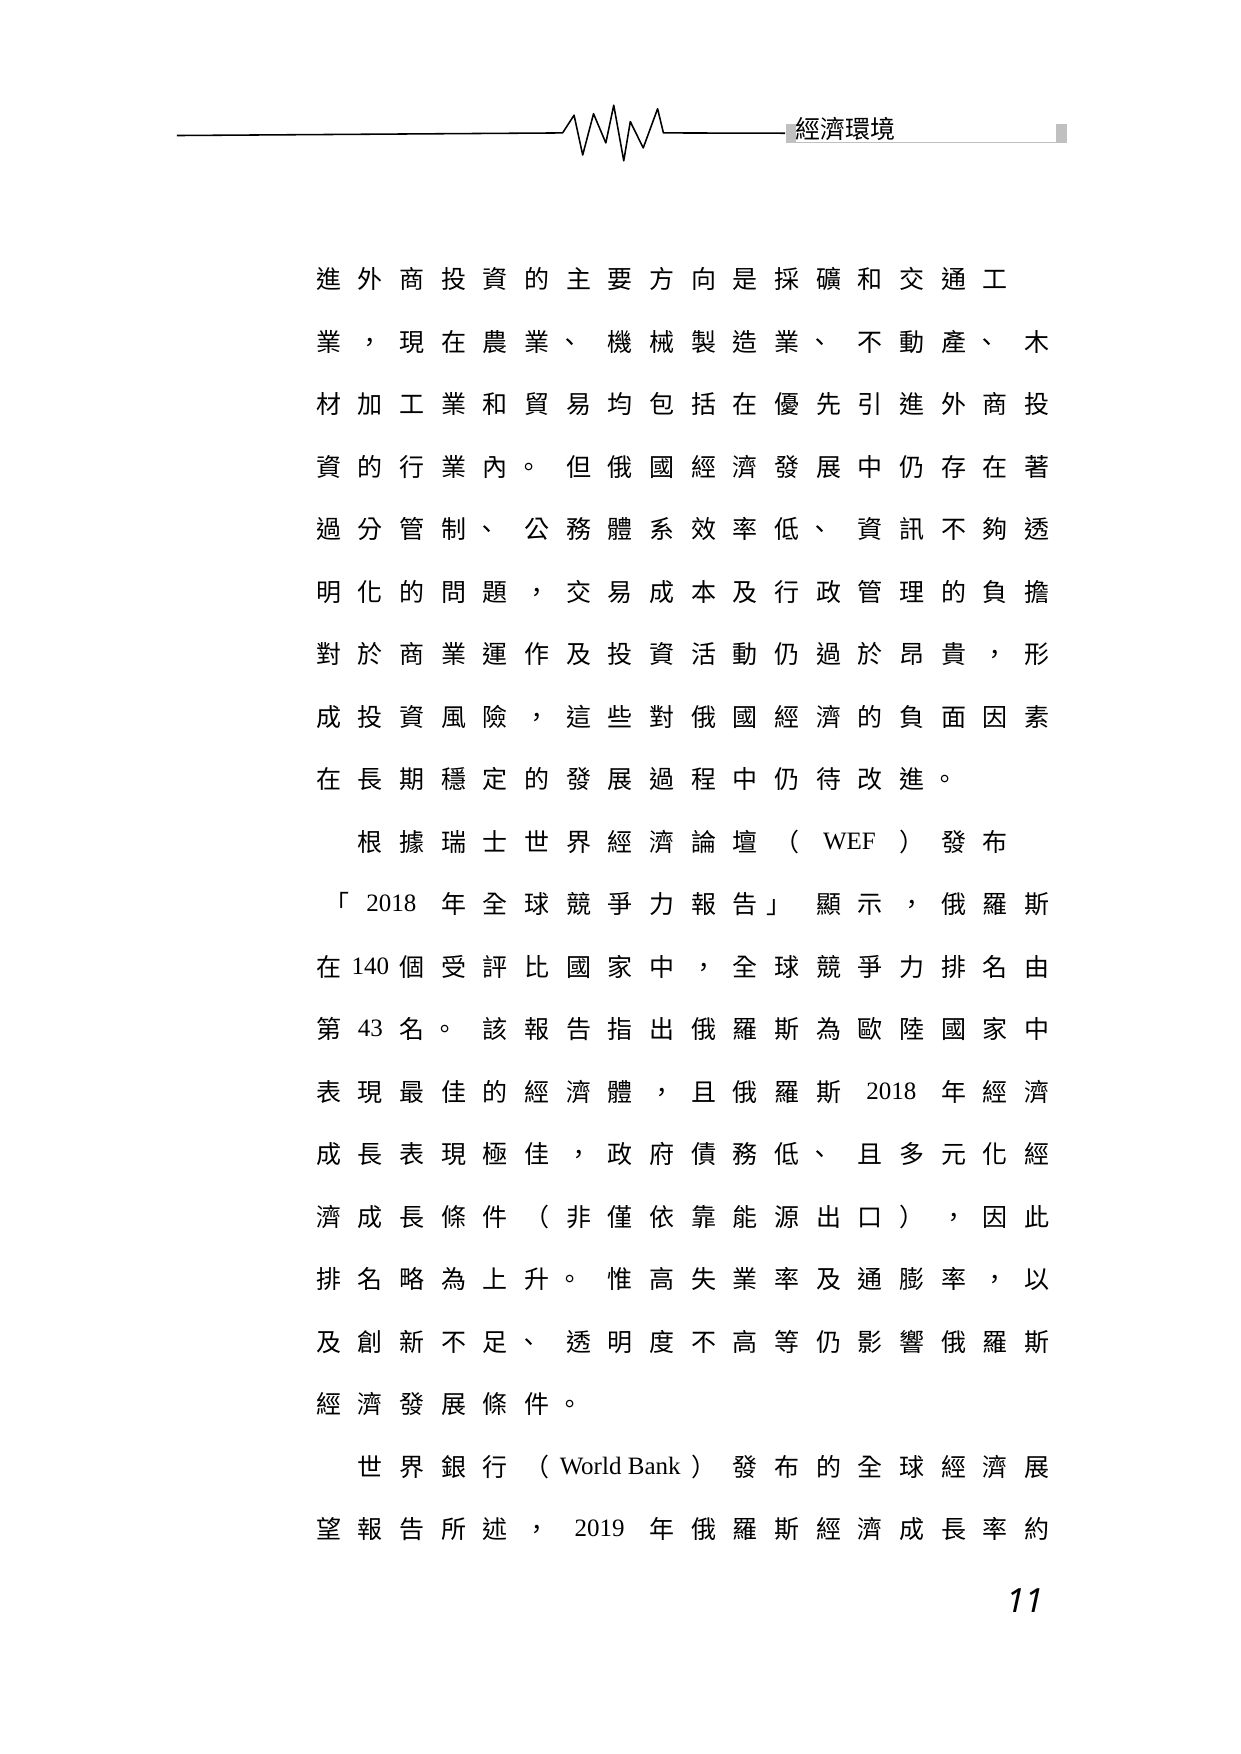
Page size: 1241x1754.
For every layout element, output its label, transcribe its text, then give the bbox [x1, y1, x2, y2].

text 根據瑞士世界經濟論壇（WEF）發布「2018年全球競爭力報告」顯示，俄羅斯在140個受評比國家中，全球競爭力排名由第43名。該報告指出俄羅斯為歐陸國家中表現最佳的經濟體，且俄羅斯2018年經濟成長表現極佳，政府債務低、且多元化經濟成長條件（非僅依靠能源出口），因此排名略為上升。惟高失業率及通膨率，以及創新不足、透明度不高等仍影響俄羅斯經濟發展條件。 [281, 799, 1058, 1424]
text 世界銀行（World Bank）發布的全球經濟展望報告所述，2019年俄羅斯經濟成長率約 [281, 1424, 1058, 1549]
text 進外商投資的主要方向是採礦和交通工業，現在農業、機械製造業、不動產、木材加工業和貿易均包括在優先引進外商投資的行業內。但俄國經濟發展中仍存在著過分管制、公務體系效率低、資訊不夠透明化的問題，交易成本及行政管理的負擔對於商業運作及投資活動仍過於昂貴，形成投資風險，這些對俄國經濟的負面因素在長期穩定的發展過程中仍待改進。 [281, 236, 1058, 799]
